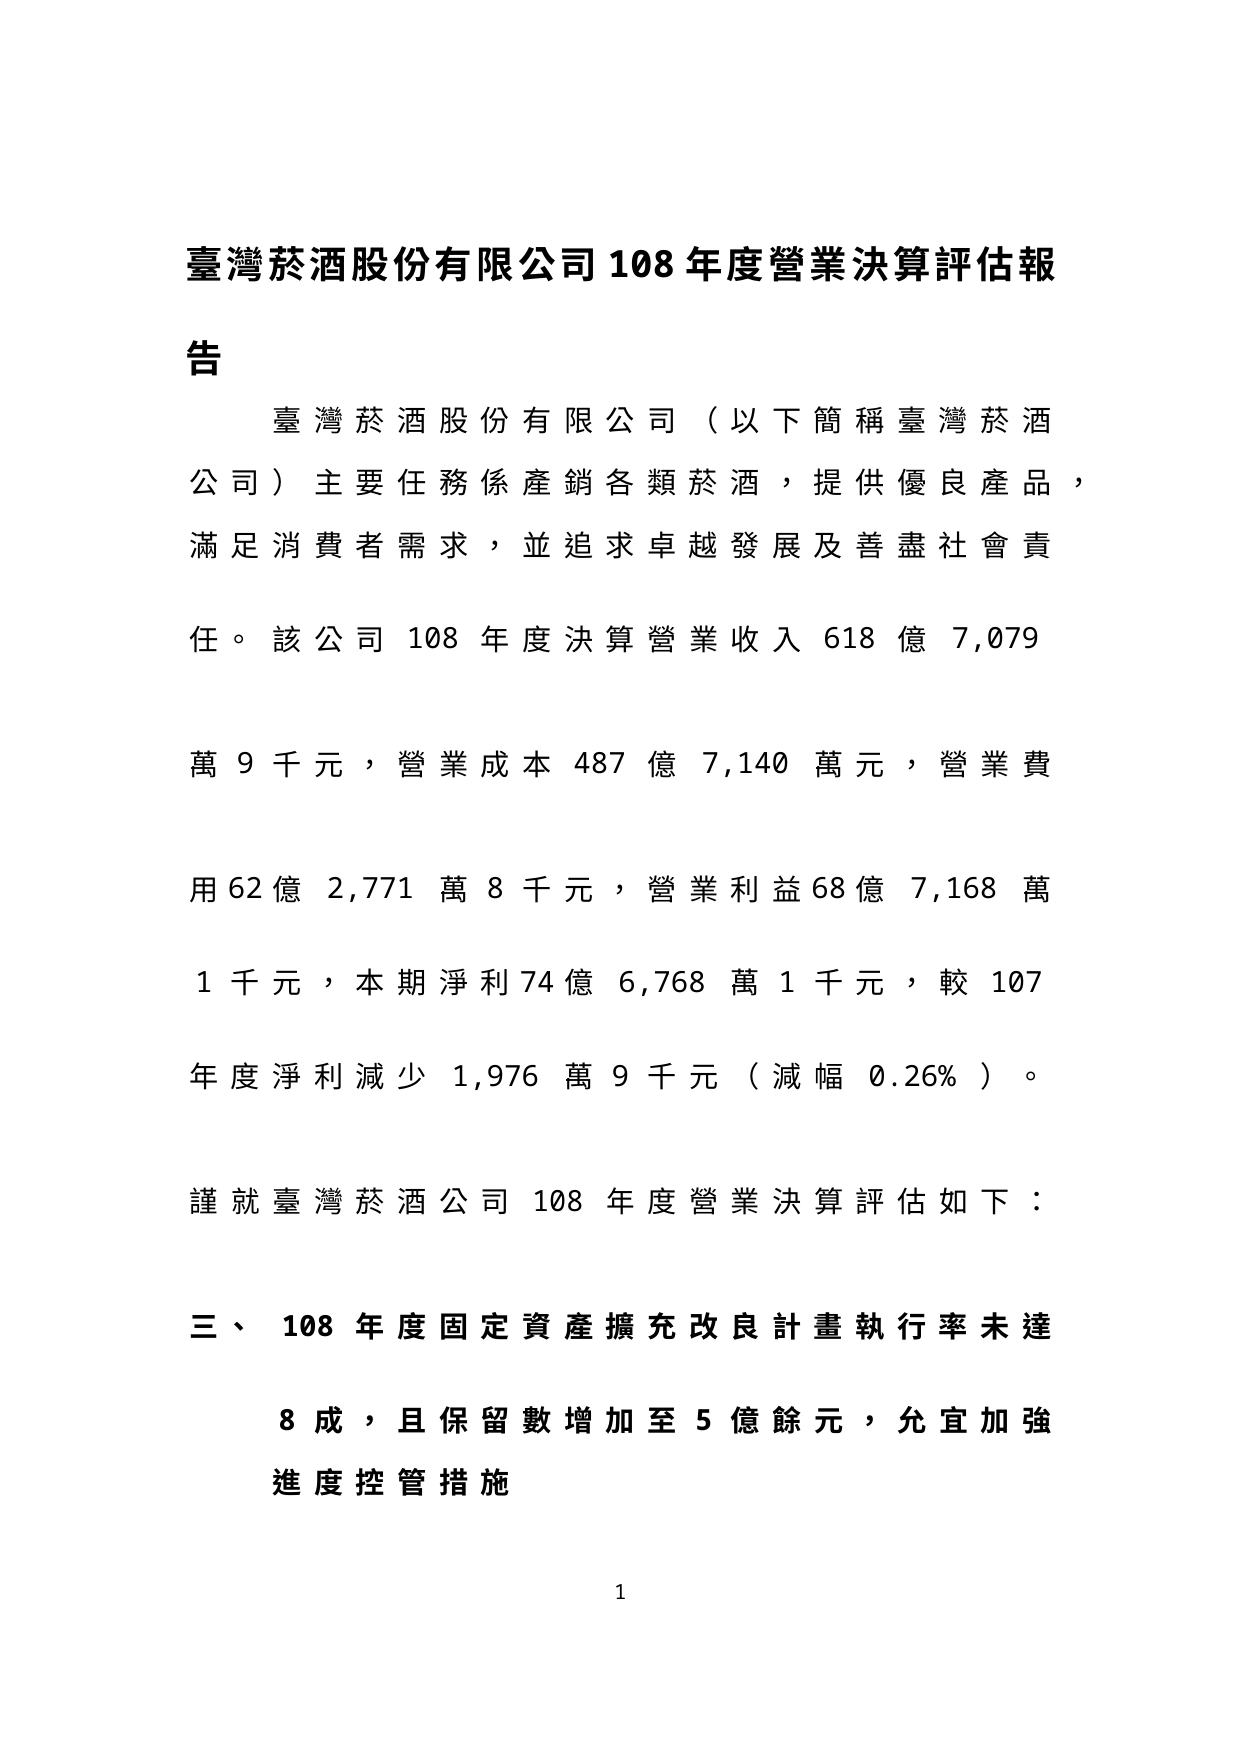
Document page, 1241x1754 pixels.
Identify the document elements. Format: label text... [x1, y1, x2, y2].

text 三、108年度固定資產擴充改良計畫執行率未達8成，且保留數增加至5億餘元，允宜加強進度控管措施 [183, 1252, 1058, 1502]
text 臺灣菸酒股份有限公司108年度營業決算評估報告 [183, 189, 1058, 377]
text 臺灣菸酒股份有限公司（以下簡稱臺灣菸酒公司）主要任務係產銷各類菸酒，提供優良產品，滿足消費者需求，並追求卓越發展及善盡社會責任。該公司108年度決算營業收入618億7,079萬9千元，營業成本487億7,140萬元，營業費用62億2,771萬8千元，營業利益68億7,168萬1千元，本期淨利74億6,768萬1千元，較107年度淨利減少1,976萬9千元（減幅0.26%）。謹就臺灣菸酒公司108年度營業決算評估如下： [183, 377, 1058, 1252]
